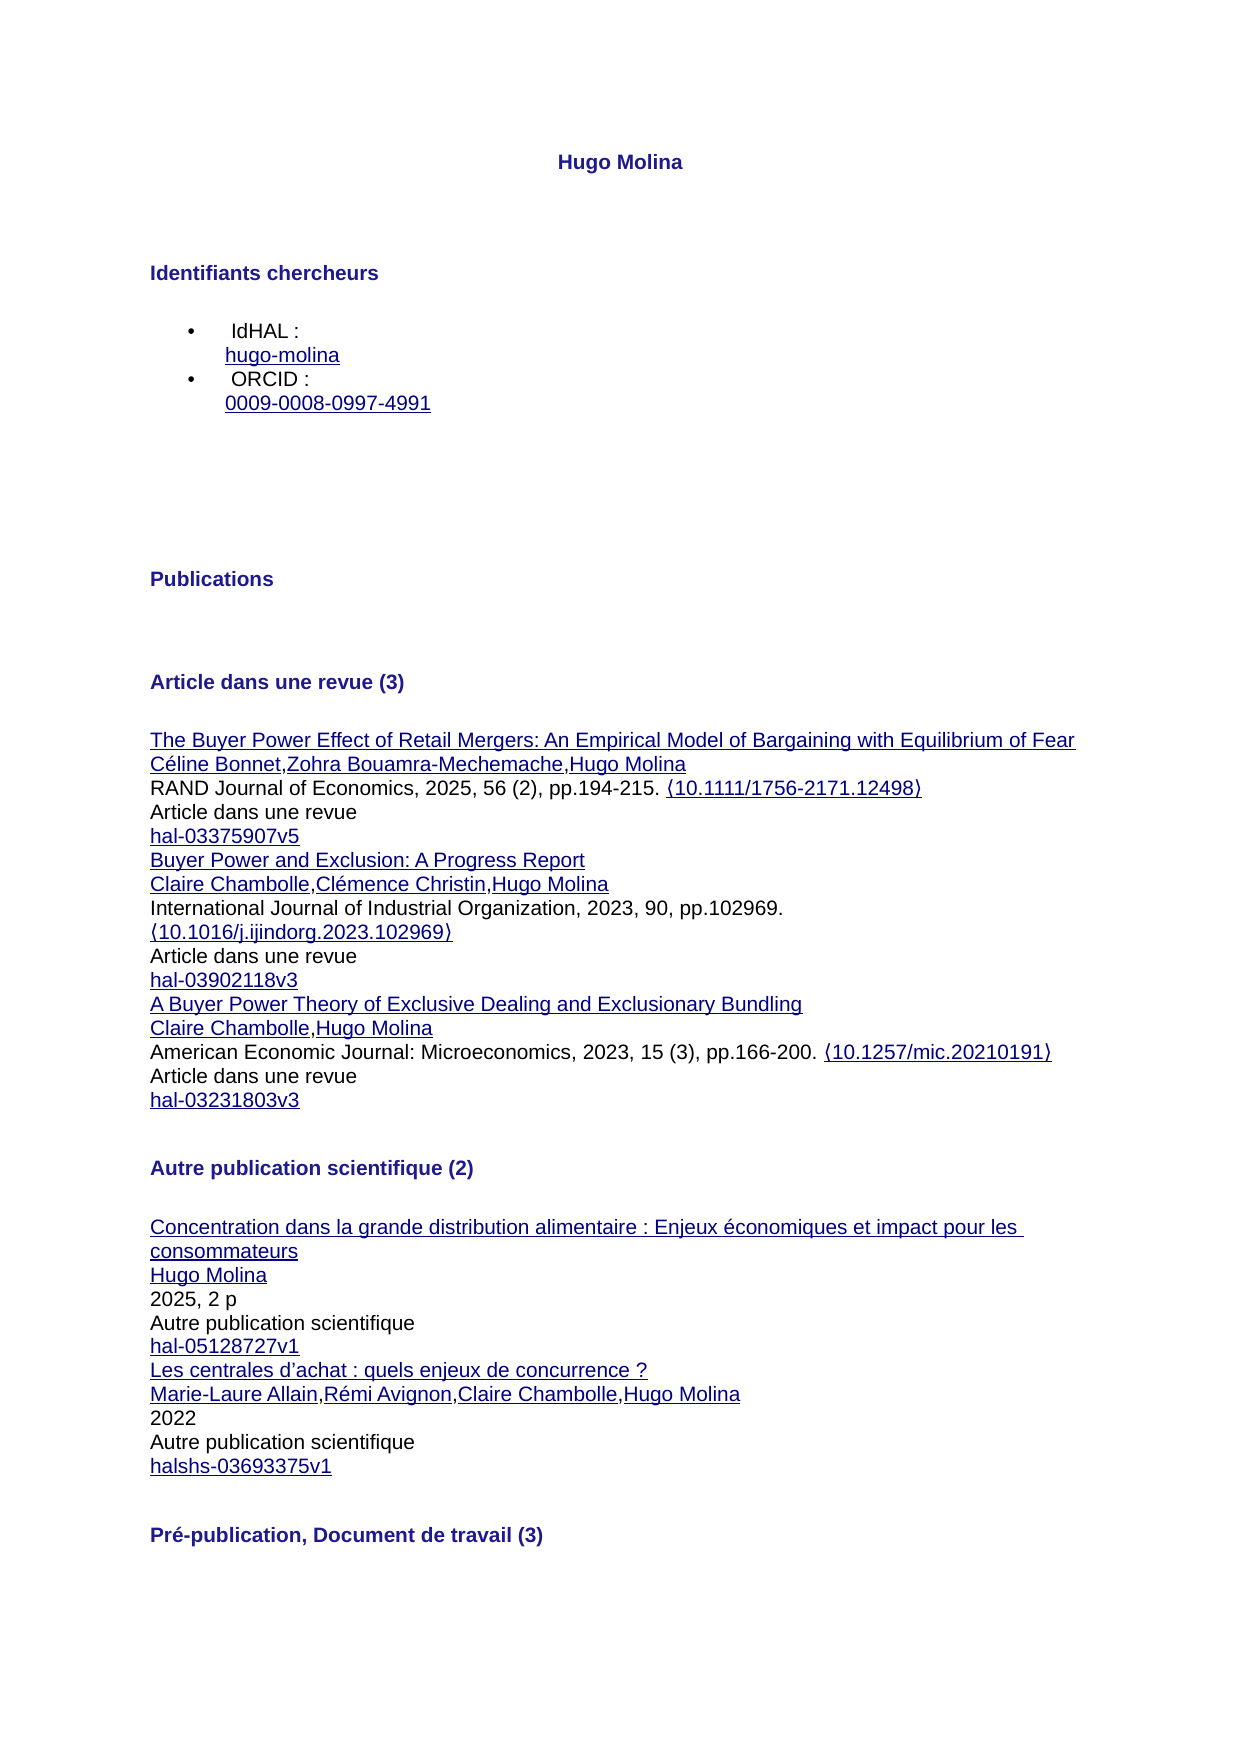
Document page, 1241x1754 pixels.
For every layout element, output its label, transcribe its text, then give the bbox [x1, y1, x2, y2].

subtitle Autre publication scientifique (2) [150, 1156, 1090, 1180]
list hugo-molina [187, 343, 1090, 367]
subtitle Article dans une revue (3) [150, 670, 1090, 694]
list ORCID : [187, 367, 1090, 391]
table_cell Les centrales d’achat : quels enjeux de concurrence ? Marie-Laure Allain,Rémi Avignon,Claire Chambolle,Hugo Molina 2022 Autre publication scientifique halshs-03693375v1 [150, 1358, 1090, 1478]
subtitle Hugo Molina [150, 150, 1090, 174]
list 0009-0008-0997-4991 [187, 391, 1090, 414]
subtitle Identifiants chercheurs [150, 260, 1090, 284]
table_header The Buyer Power Effect of Retail Mergers: An Empirical Model of Bargaining with Equilibrium of Fear Céline Bonnet,Zohra Bouamra-Mechemache,Hugo Molina RAND Journal of Economics, 2025, 56 (2), pp.194-215. ⟨10.1111/1756-2171.12498⟩ Article dans une revue hal-03375907v5 [150, 728, 1090, 848]
table_cell A Buyer Power Theory of Exclusive Dealing and Exclusionary Bundling Claire Chambolle,Hugo Molina American Economic Journal: Microeconomics, 2023, 15 (3), pp.166-200. ⟨10.1257/mic.20210191⟩ Article dans une revue hal-03231803v3 [150, 992, 1090, 1111]
list IdHAL : [187, 319, 1090, 343]
subtitle Pré-publication, Document de travail (3) [150, 1523, 1090, 1547]
subtitle Publications [150, 567, 1090, 591]
table_cell Buyer Power and Exclusion: A Progress Report Claire Chambolle,Clémence Christin,Hugo Molina International Journal of Industrial Organization, 2023, 90, pp.102969. ⟨10.1016/j.ijindorg.2023.102969⟩ Article dans une revue hal-03902118v3 [150, 848, 1090, 992]
table_header Concentration dans la grande distribution alimentaire : Enjeux économiques et impact pour les consommateurs Hugo Molina 2025, 2 p Autre publication scientifique hal-05128727v1 [150, 1215, 1090, 1358]
